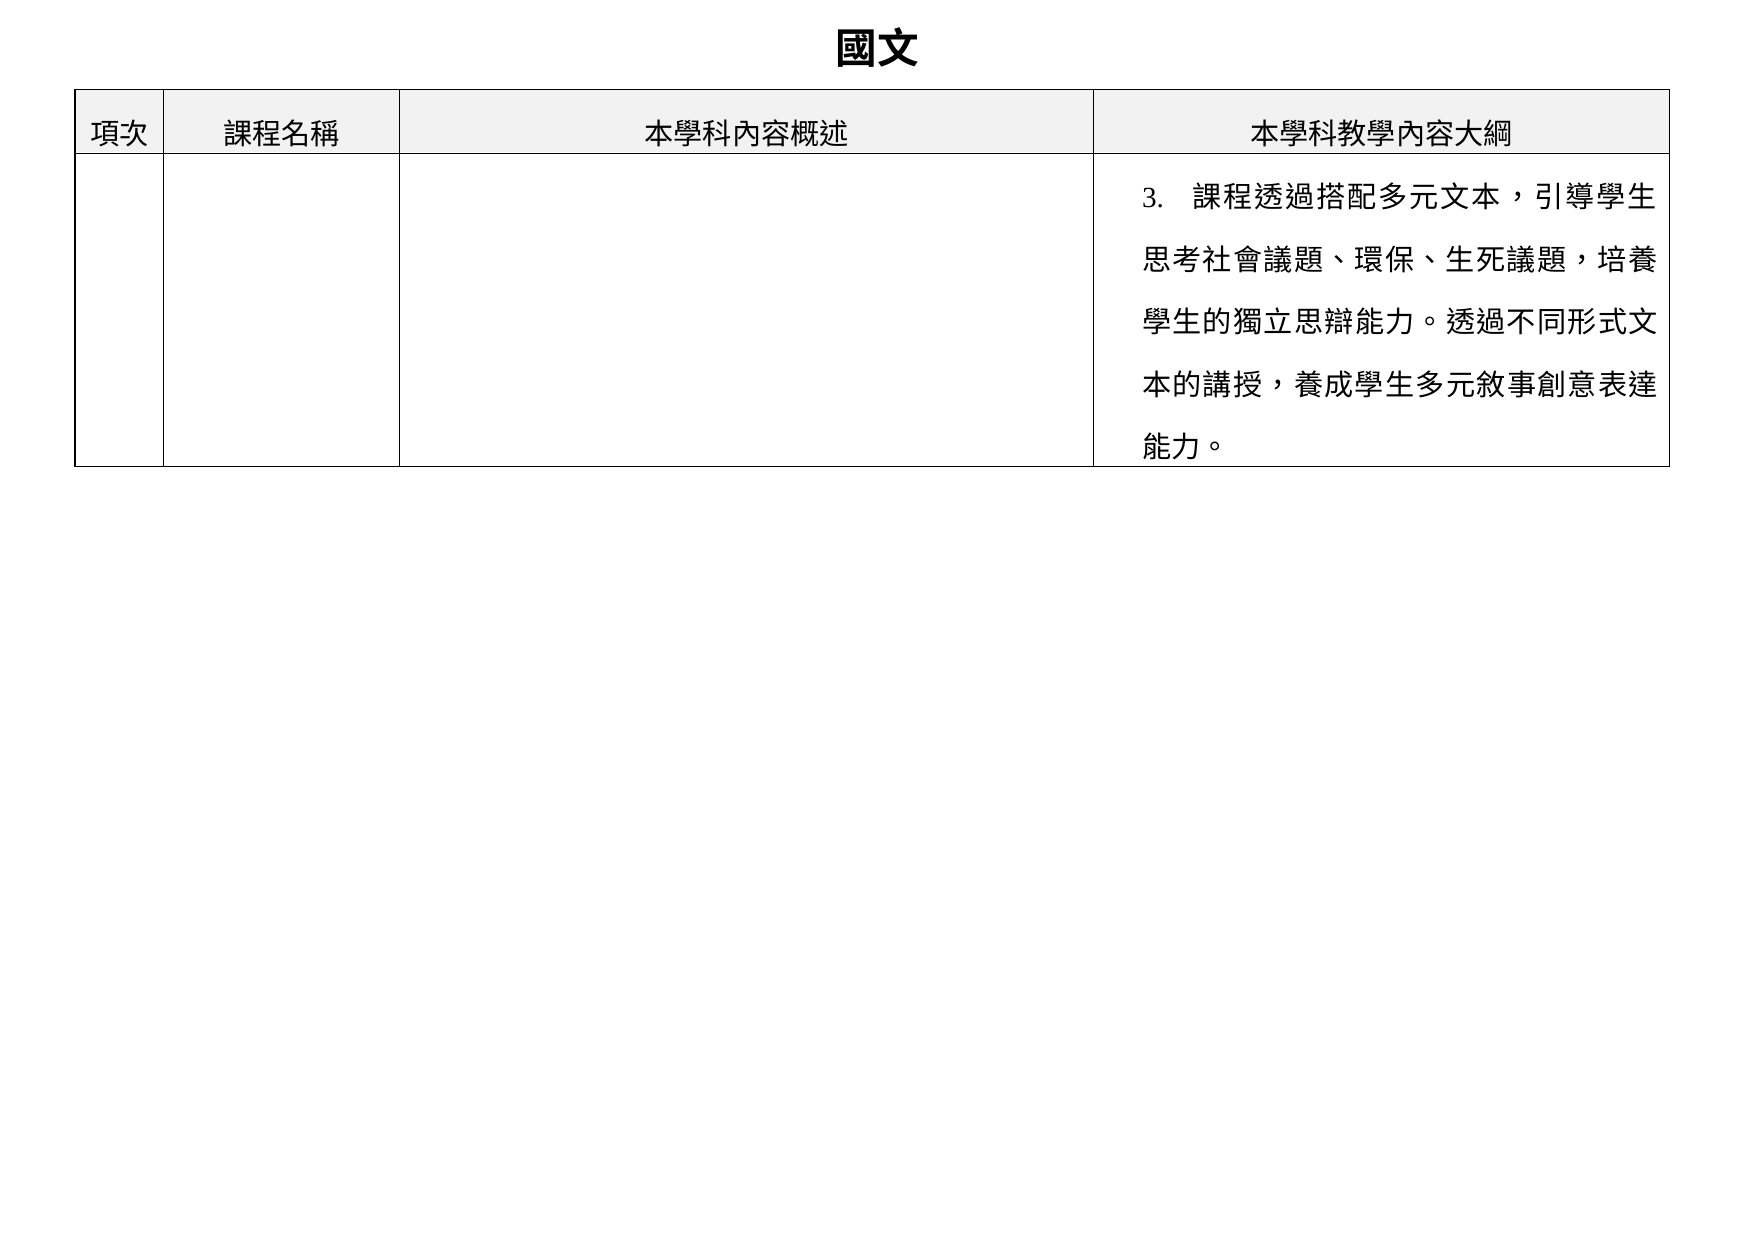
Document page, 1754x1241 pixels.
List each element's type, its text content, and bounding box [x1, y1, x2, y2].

table_header 本學科教學內容大綱 [1094, 90, 1669, 152]
table_cell [76, 154, 163, 466]
table_cell [400, 154, 1093, 466]
table_header 本學科內容概述 [400, 90, 1093, 152]
table_cell 授課內容包括「社會關懷」與「生態觀察」單元，引領學生開拓關懷的視野，關注社會上貧苦大眾以及自然生態環保議題。接著，「旅行見聞」、「地方書寫」讓學生體會異鄉與家鄉、遠遊與在地的多重意義；最終以「生死省思」總收攝生命的課題。 本課程將配合教師個人學術專長發揮，在古今歷史源流當中，讓學生思考人性始終不變的共通性。在不同歷史典籍與文學種類之間，引領學生開拓關懷的視野；在不同區域不同地方的描寫當中，讓學生體會外地壯遊與在地情感的省思。 課程透過搭配多元文本，引導學生思考社會議題、環保、生死議題，培養學生的獨立思辯能力。透過不同形式文本的講授，養成學生多元敘事創意表達能力。 [1094, 154, 1669, 466]
table_cell [164, 154, 399, 466]
table_header 項次 [76, 90, 163, 152]
table_header 課程名稱 [164, 90, 399, 152]
